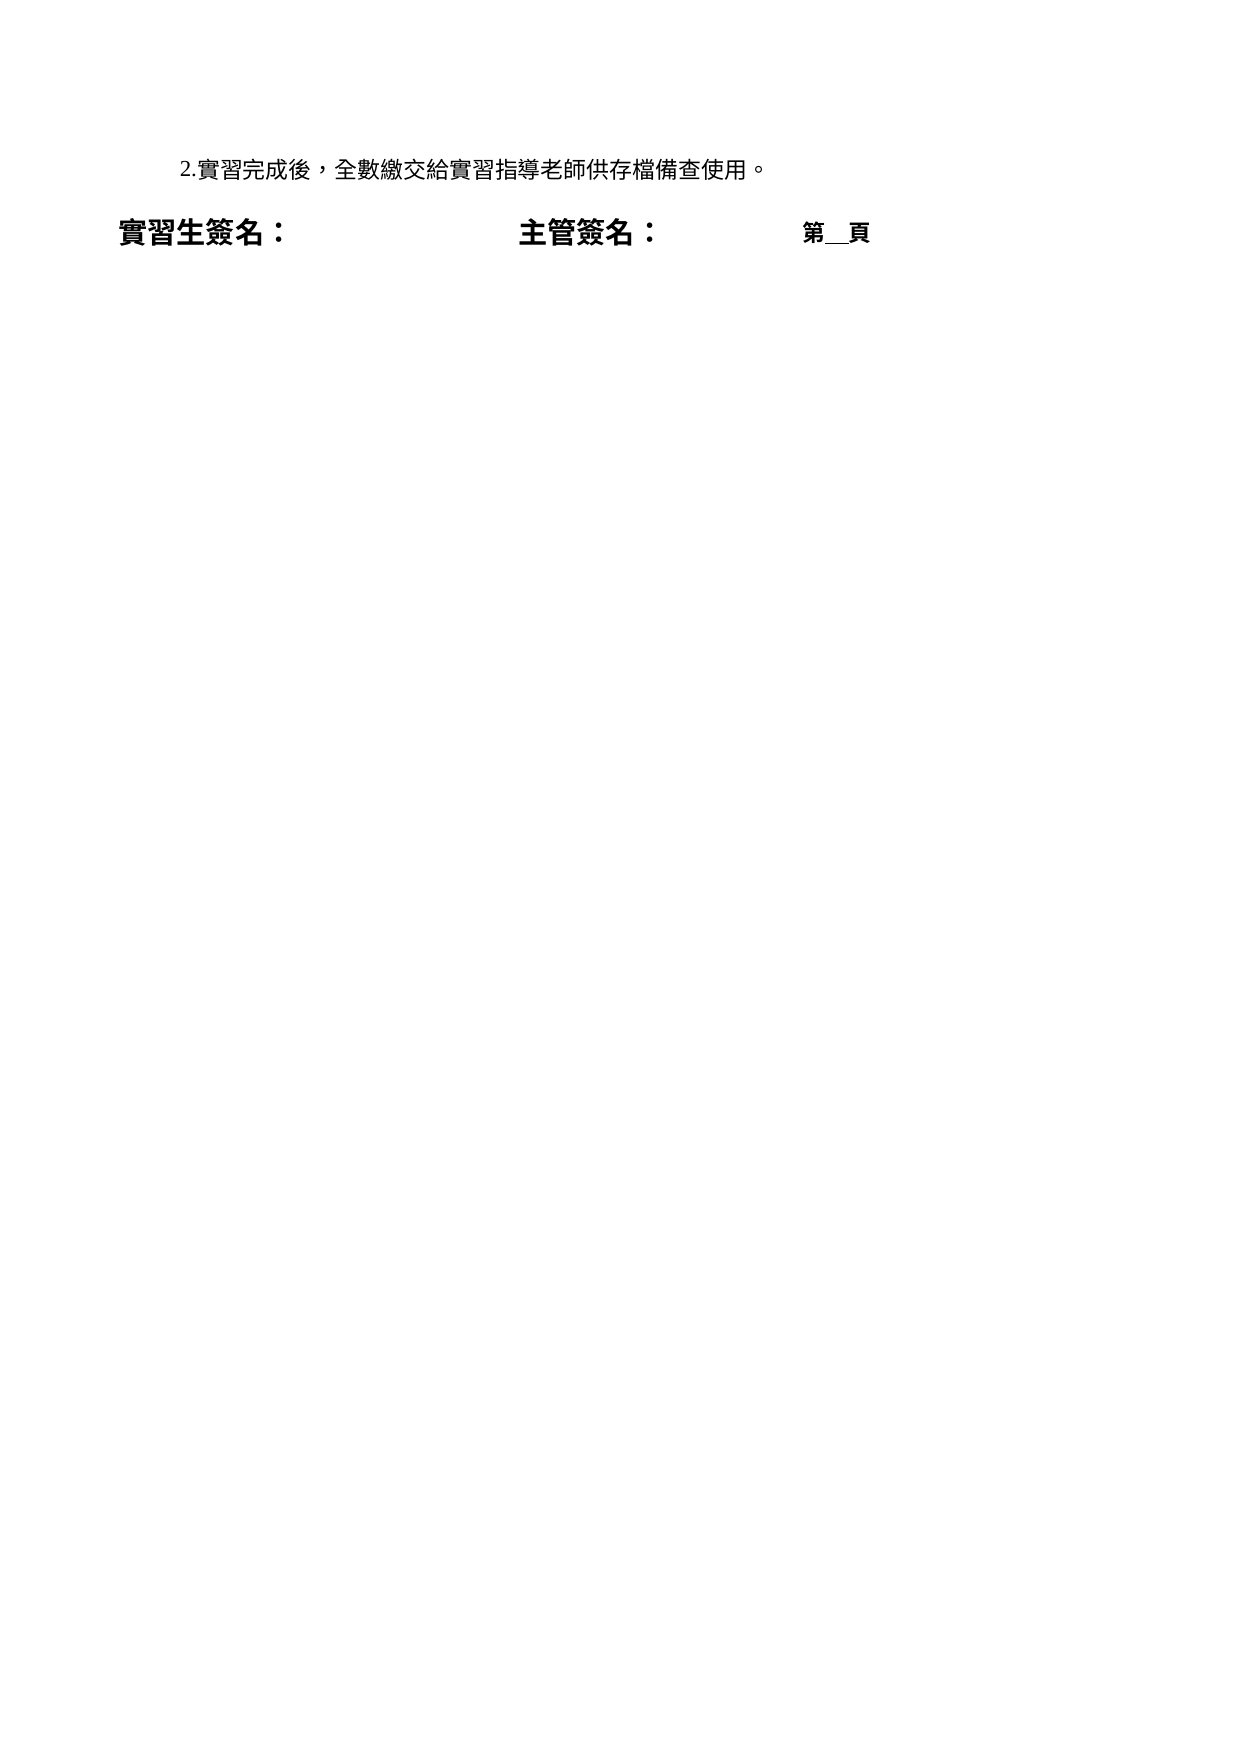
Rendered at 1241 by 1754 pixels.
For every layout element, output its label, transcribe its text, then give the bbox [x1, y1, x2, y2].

text 實習生簽名： 主管簽名： 第 頁 [118, 189, 1122, 252]
text 2.實習完成後，全數繳交給實習指導老師供存檔備查使用。 [118, 127, 1122, 189]
